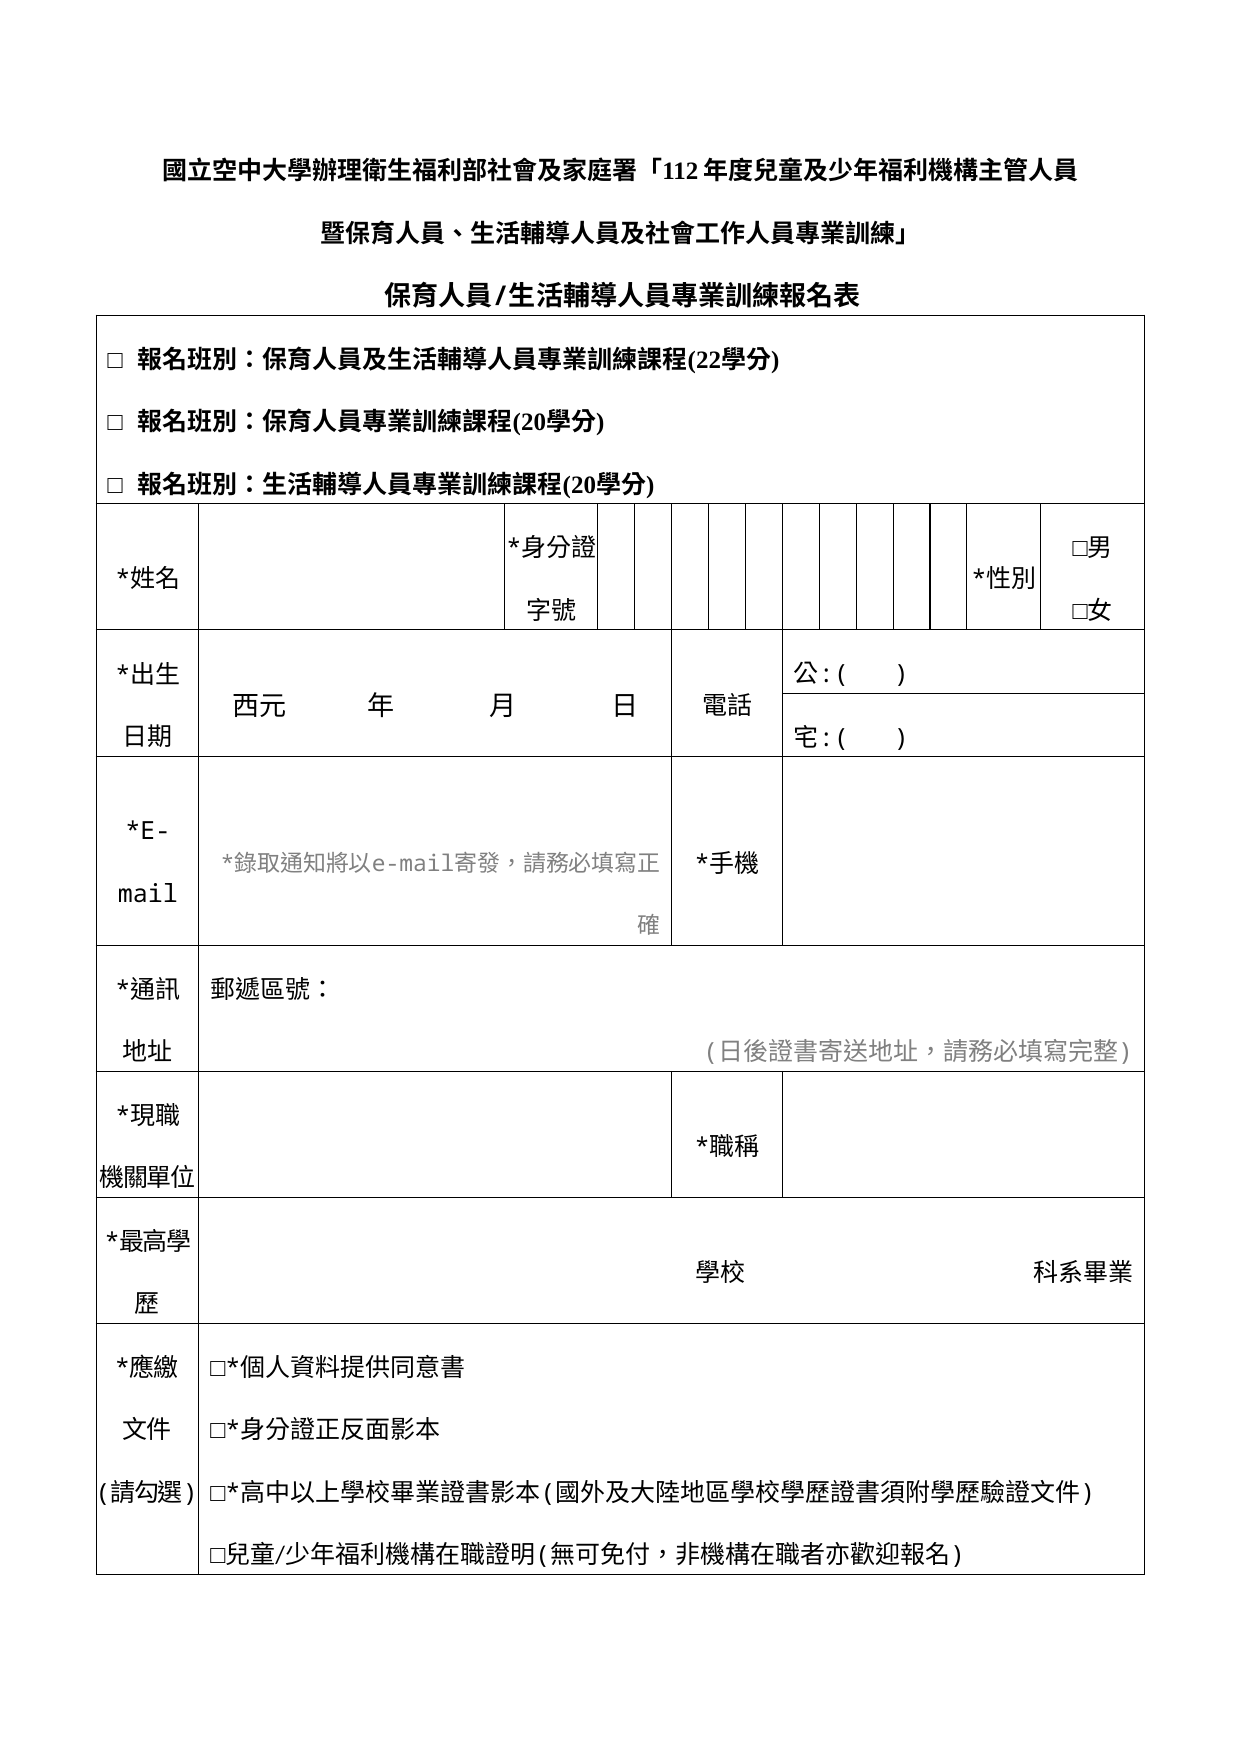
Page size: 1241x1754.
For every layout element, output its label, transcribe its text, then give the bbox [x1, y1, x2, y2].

table_cell 宅:( ) [783, 694, 1144, 756]
table_cell *通訊 地址 [97, 946, 198, 1071]
table_cell *姓名 [97, 504, 198, 629]
table_cell [857, 504, 893, 629]
table_cell [931, 504, 966, 629]
table_cell *手機 [672, 757, 782, 945]
table_cell *最高學歷 [97, 1198, 198, 1323]
table_cell *職稱 [672, 1072, 782, 1197]
table_cell [199, 504, 504, 629]
table_cell [894, 504, 929, 629]
table_cell □男 □女 [1041, 504, 1144, 629]
table_cell □*個人資料提供同意書 □*身分證正反面影本 □*高中以上學校畢業證書影本(國外及大陸地區學校學歷證書須附學歷驗證文件) □兒童/少年福利機構在職證明(無可免付，非機構在職者亦歡迎報名) [199, 1324, 1144, 1574]
text 暨保育人員、生活輔導人員及社會工作人員專業訓練」 [148, 189, 1092, 252]
table_cell *E-mail [97, 757, 198, 945]
table_cell [746, 504, 782, 629]
table_cell [635, 504, 671, 629]
table_cell [199, 1072, 671, 1197]
table_cell 郵遞區號： (日後證書寄送地址，請務必填寫完整) [199, 946, 1144, 1071]
table_cell [783, 1072, 1144, 1197]
text 國立空中大學辦理衛生福利部社會及家庭署「112年度兒童及少年福利機構主管人員 [148, 127, 1092, 189]
table_cell [820, 504, 856, 629]
table_cell [783, 504, 819, 629]
table_cell [783, 757, 1144, 945]
table_cell [598, 504, 634, 629]
table_cell 電話 [672, 630, 782, 756]
table_cell *出生 日期 [97, 630, 198, 756]
table_cell *性別 [967, 504, 1040, 629]
table_header □ 報名班別：保育人員及生活輔導人員專業訓練課程(22學分) □ 報名班別：保育人員專業訓練課程(20學分) □ 報名班別：生活輔導人員專業訓練課程(20學分) [97, 316, 1144, 503]
table_cell 西元 年 月 日 [199, 630, 671, 756]
table_cell [709, 504, 745, 629]
table_cell 公:( ) [783, 630, 1144, 693]
table_cell 學校 科系畢業 [199, 1198, 1144, 1323]
table_cell *應繳 文件 (請勾選) [97, 1324, 198, 1574]
table_cell [672, 504, 708, 629]
text 保育人員/生活輔導人員專業訓練報名表 [103, 252, 1141, 314]
table_cell *錄取通知將以e-mail寄發，請務必填寫正確 [199, 757, 671, 945]
table_cell *現職 機關單位 [97, 1072, 198, 1197]
table_cell *身分證字號 [505, 504, 597, 629]
